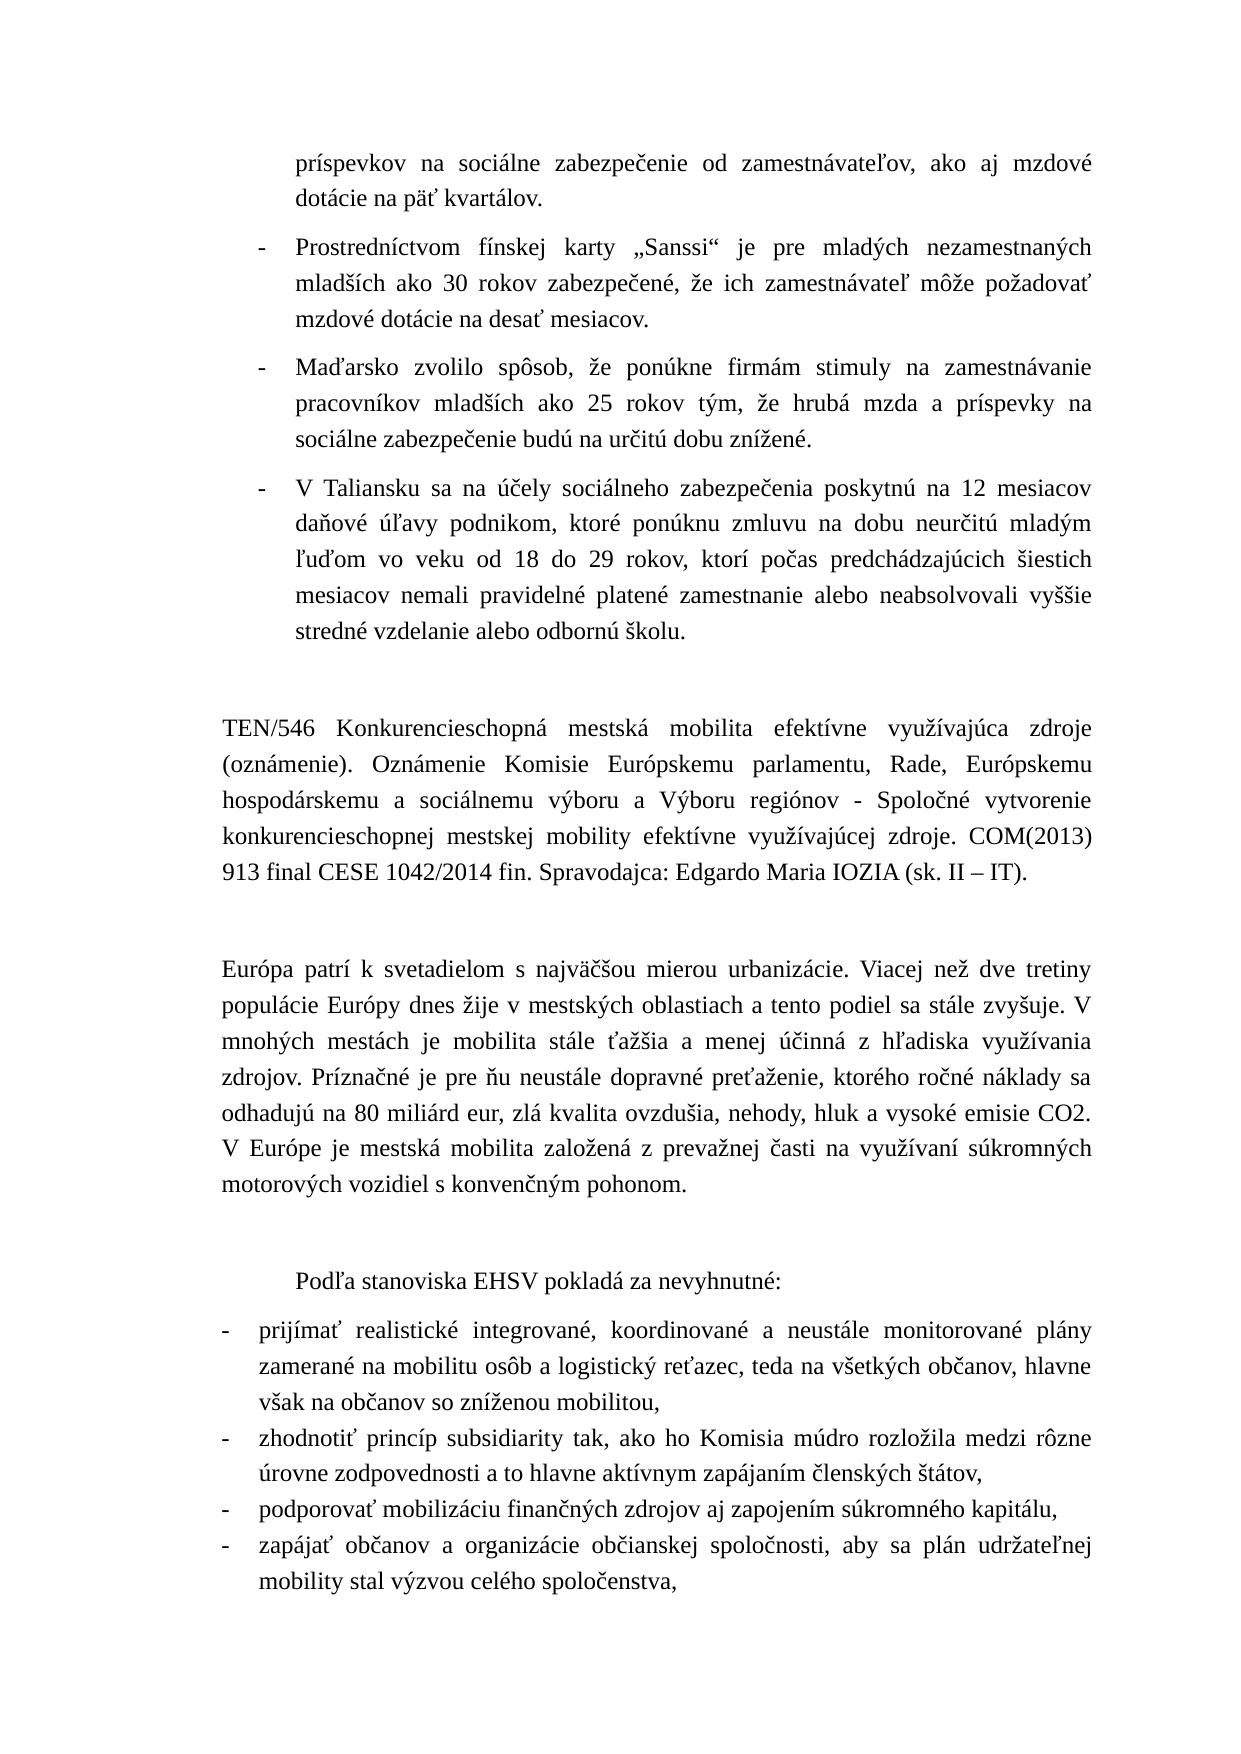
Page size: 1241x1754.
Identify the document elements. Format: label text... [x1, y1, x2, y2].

list zhodnotiť princíp subsidiarity tak, ako ho Komisia múdro rozložila medzi rôzne úrovne zodpovednosti a to hlavne aktívnym zapájaním členských štátov, [221, 1423, 1093, 1487]
list TEN/546 Konkurencieschopná mestská mobilita efektívne využívajúca zdroje (oznámenie). Oznámenie Komisie Európskemu parlamentu, Rade, Európskemu hospodárskemu a sociálnemu výboru a Výboru regiónov - Spoločné vytvorenie konkurencieschopnej mestskej mobility efektívne využívajúcej zdroje. COM(2013) 913 final CESE 1042/2014 fin. Spravodajca: Edgardo Maria IOZIA (sk. II – IT). [222, 713, 1093, 886]
list Prostredníctvom fínskej karty „Sanssi“ je pre mladých nezamestnaných mladších ako 30 rokov zabezpečené, že ich zamestnávateľ môže požadovať mzdové dotácie na desať mesiacov. [258, 232, 1093, 333]
list podporovať mobilizáciu finančných zdrojov aj zapojením súkromného kapitálu, [221, 1494, 1093, 1523]
list príspevkov na sociálne zabezpečenie od zamestnávateľov, ako aj mzdové dotácie na päť kvartálov. [258, 148, 1093, 212]
list prijímať realistické integrované, koordinované a neustále monitorované plány zamerané na mobilitu osôb a logistický reťazec, teda na všetkých občanov, hlavne však na občanov so zníženou mobilitou, [221, 1315, 1093, 1415]
list V Taliansku sa na účely sociálneho zabezpečenia poskytnú na 12 mesiacov daňové úľavy podnikom, ktoré ponúknu zmluvu na dobu neurčitú mladým ľuďom vo veku od 18 do 29 rokov, ktorí počas predchádzajúcich šiestich mesiacov nemali pravidelné platené zamestnanie alebo neabsolvovali vyššie stredné vzdelanie alebo odbornú školu. [258, 473, 1093, 645]
list Maďarsko zvolilo spôsob, že ponúkne firmám stimuly na zamestnávanie pracovníkov mladších ako 25 rokov tým, že hrubá mzda a príspevky na sociálne zabezpečenie budú na určitú dobu znížené. [258, 352, 1093, 453]
list Európa patrí k svetadielom s najväčšou mierou urbanizácie. Viacej než dve tretiny populácie Európy dnes žije v mestských oblastiach a tento podiel sa stále zvyšuje. V mnohých mestách je mobilita stále ťažšia a menej účinná z hľadiska využívania zdrojov. Príznačné je pre ňu neustále dopravné preťaženie, ktorého ročné náklady sa odhadujú na 80 miliárd eur, zlá kvalita ovzdušia, nehody, hluk a vysoké emisie CO2. V Európe je mestská mobilita založená z prevažnej časti na využívaní súkromných motorových vozidiel s konvenčným pohonom. [221, 954, 1093, 1198]
list zapájať občanov a organizácie občianskej spoločnosti, aby sa plán udržateľnej mobility stal výzvou celého spoločenstva, [221, 1530, 1093, 1595]
list Podľa stanoviska EHSV pokladá za nevyhnutné: [295, 1266, 1093, 1295]
